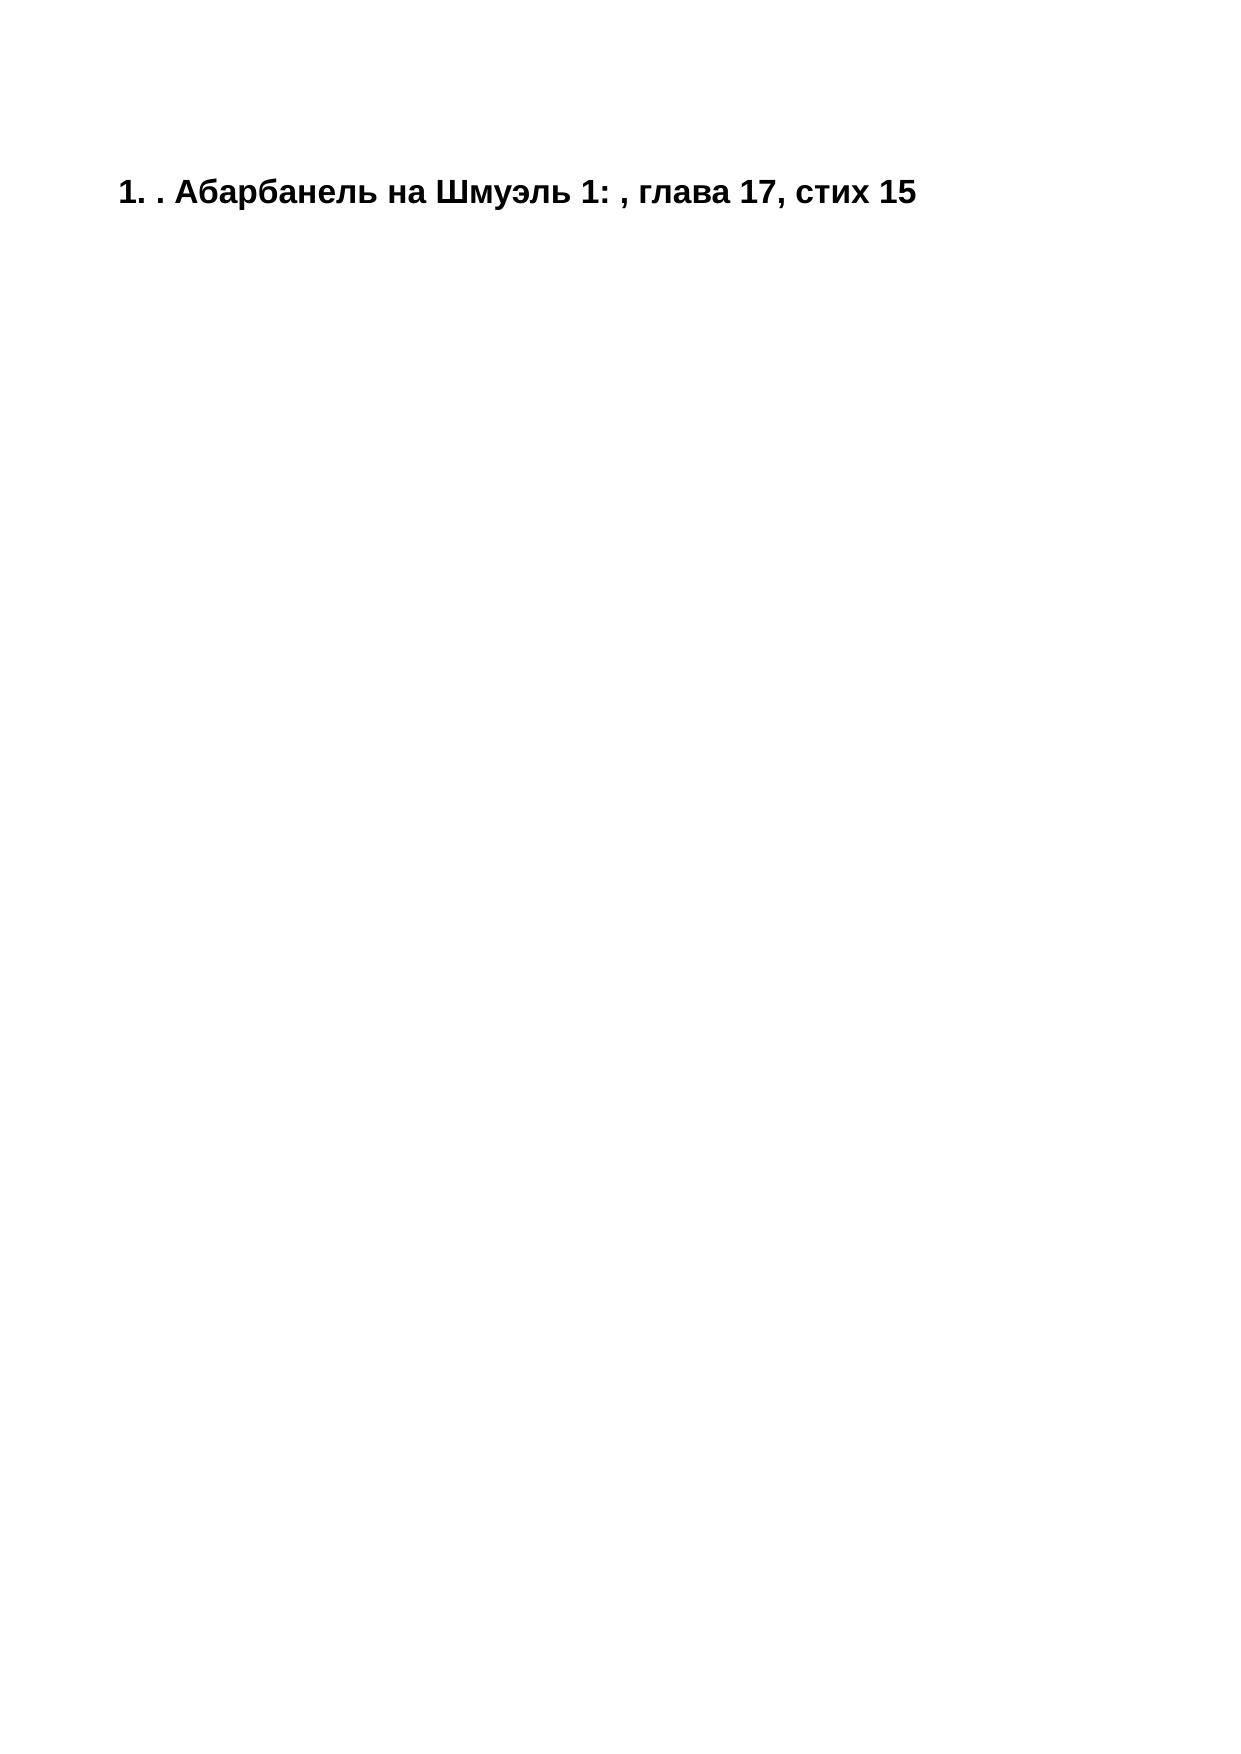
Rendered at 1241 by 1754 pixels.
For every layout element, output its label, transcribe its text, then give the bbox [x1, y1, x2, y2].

subtitle . Абарбанель на Шмуэль 1: , глава 17, стих 15 [118, 147, 1122, 176]
